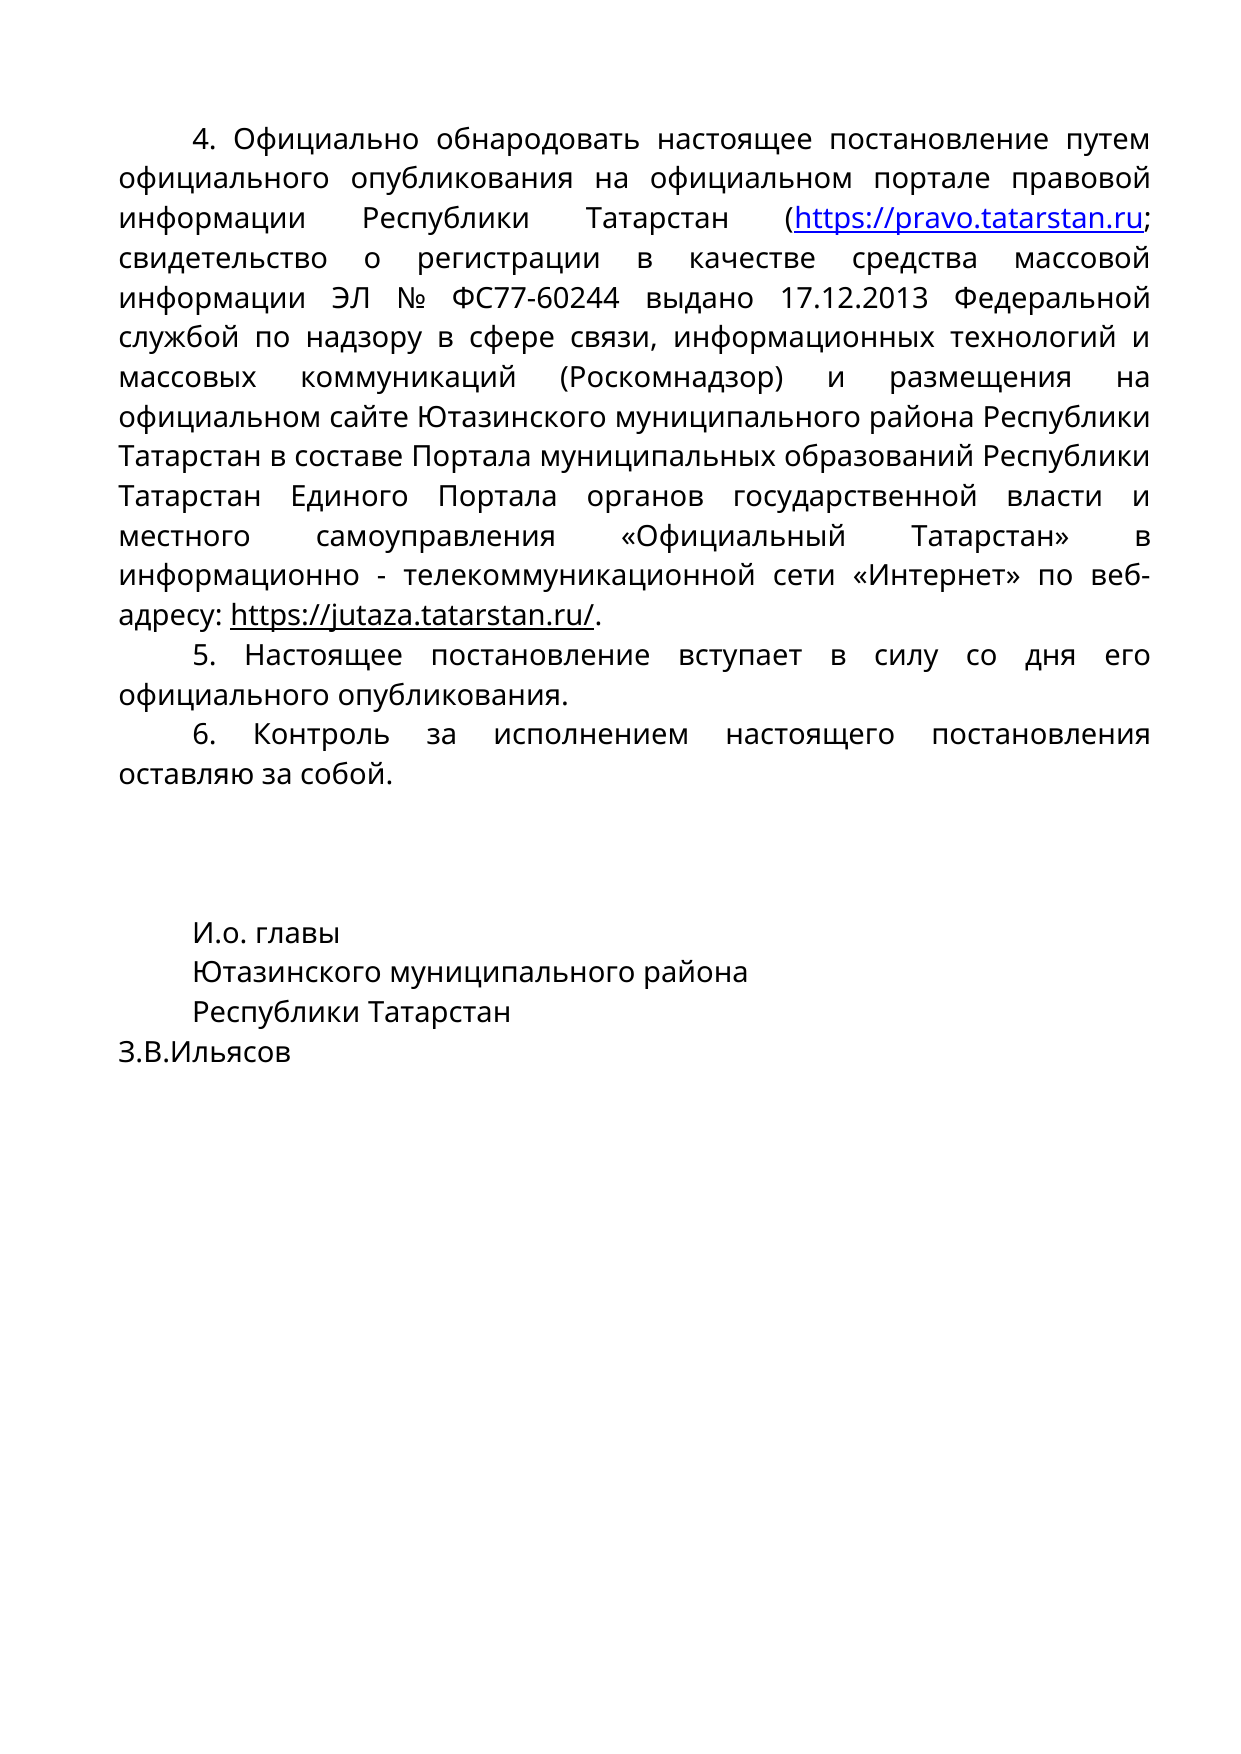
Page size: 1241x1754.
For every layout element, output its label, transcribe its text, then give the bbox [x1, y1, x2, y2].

text 5. Настоящее постановление вступает в силу со дня его официального опубликования. [118, 634, 1152, 713]
text Ютазинского муниципального района [118, 952, 1152, 991]
text И.о. главы [118, 912, 1152, 952]
text 6. Контроль за исполнением настоящего постановления оставляю за собой. [118, 713, 1152, 793]
text Республики Татарстан З.В.Ильясов [118, 991, 1152, 1071]
text 4. Официально обнародовать настоящее постановление путем официального опубликования на официальном портале правовой информации Республики Татарстан (https://pravo.tatarstan.ru; свидетельство о регистрации в качестве средства массовой информации ЭЛ № ФС77-60244 выдано 17.12.2013 Федеральной службой по надзору в сфере связи, информационных технологий и массовых коммуникаций (Роскомнадзор) и размещения на официальном сайте Ютазинского муниципального района Республики Татарстан в составе Портала муниципальных образований Республики Татарстан Единого Портала органов государственной власти и местного самоуправления «Официальный Татарстан» в информационно - телекоммуникационной сети «Интернет» по веб-адресу: https://jutaza.tatarstan.ru/. [118, 118, 1152, 634]
